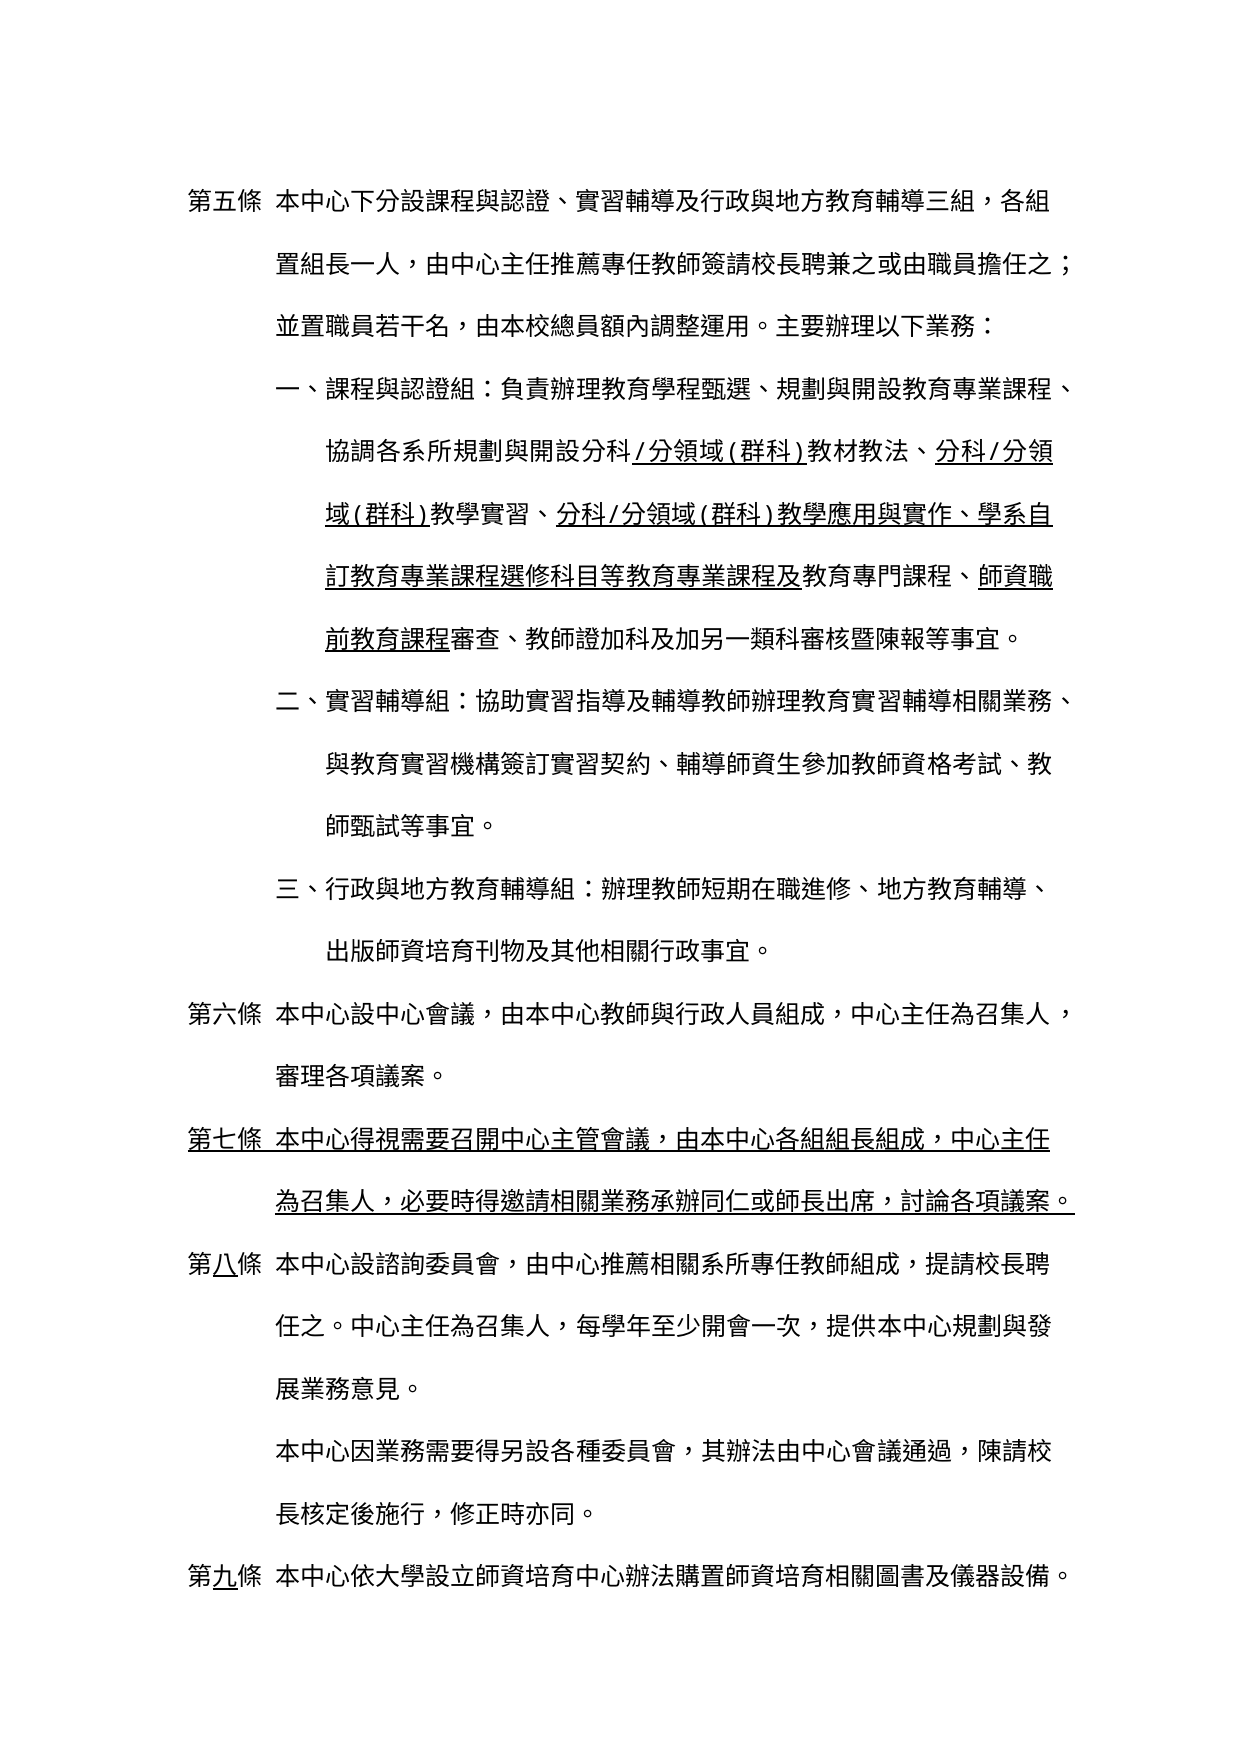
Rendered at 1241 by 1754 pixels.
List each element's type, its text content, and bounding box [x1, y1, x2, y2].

text 第九條 本中心依大學設立師資培育中心辦法購置師資培育相關圖書及儀器設備。 [187, 1533, 1053, 1596]
text 第八條 本中心設諮詢委員會，由中心推薦相關系所專任教師組成，提請校長聘任之。中心主任為召集人，每學年至少開會一次，提供本中心規劃與發展業務意見。 [187, 1221, 1053, 1408]
text 第六條 本中心設中心會議，由本中心教師與行政人員組成，中心主任為召集人，審理各項議案。 [187, 971, 1053, 1096]
text 一、課程與認證組：負責辦理教育學程甄選、規劃與開設教育專業課程、協調各系所規劃與開設分科/分領域(群科)教材教法、分科/分領域(群科)教學實習、分科/分領域(群科)教學應用與實作、學系自訂教育專業課程選修科目等教育專業課程及教育專門課程、師資職前教育課程審查、教師證加科及加另一類科審核暨陳報等事宜。 [275, 346, 1053, 658]
text 本中心因業務需要得另設各種委員會，其辦法由中心會議通過，陳請校長核定後施行，修正時亦同。 [275, 1408, 1053, 1533]
text 二、實習輔導組：協助實習指導及輔導教師辦理教育實習輔導相關業務、與教育實習機構簽訂實習契約、輔導師資生參加教師資格考試、教師甄試等事宜。 [275, 658, 1053, 846]
text 三、行政與地方教育輔導組：辦理教師短期在職進修、地方教育輔導、出版師資培育刊物及其他相關行政事宜。 [275, 846, 1053, 971]
text 第七條 本中心得視需要召開中心主管會議，由本中心各組組長組成，中心主任為召集人，必要時得邀請相關業務承辦同仁或師長出席，討論各項議案。 [187, 1096, 1053, 1221]
text 第五條 本中心下分設課程與認證、實習輔導及行政與地方教育輔導三組，各組置組長一人，由中心主任推薦專任教師簽請校長聘兼之或由職員擔任之；並置職員若干名，由本校總員額內調整運用。主要辦理以下業務： [187, 158, 1053, 346]
